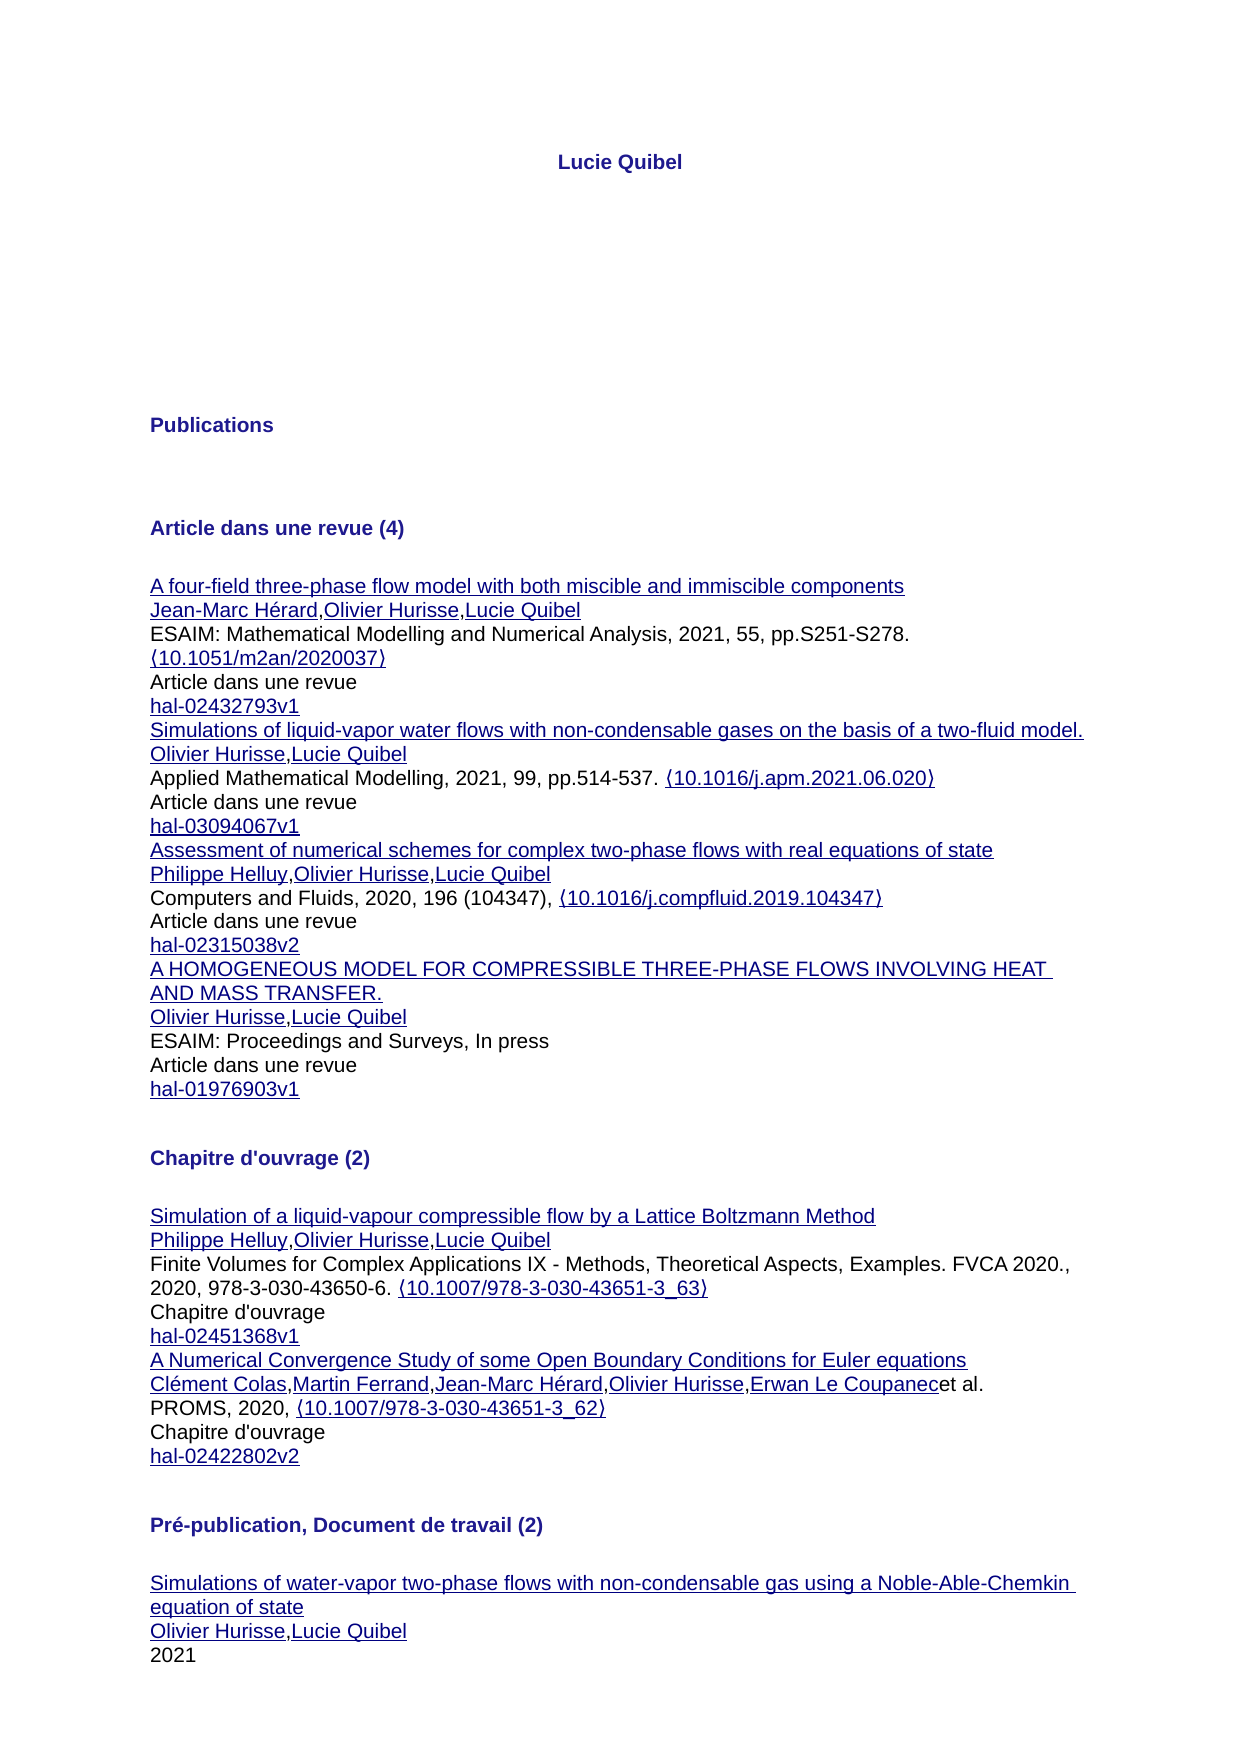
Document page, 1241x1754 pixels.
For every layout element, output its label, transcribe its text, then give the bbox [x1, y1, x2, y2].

subtitle Pré-publication, Document de travail (2) [150, 1512, 1090, 1536]
table_header Simulation of a liquid-vapour compressible flow by a Lattice Boltzmann Method Philippe Helluy,Olivier Hurisse,Lucie Quibel Finite Volumes for Complex Applications IX - Methods, Theoretical Aspects, Examples. FVCA 2020., 2020, 978-3-030-43650-6. ⟨10.1007/978-3-030-43651-3_63⟩ Chapitre d'ouvrage hal-02451368v1 [150, 1204, 1090, 1348]
table_cell Assessment of numerical schemes for complex two-phase flows with real equations of state Philippe Helluy,Olivier Hurisse,Lucie Quibel Computers and Fluids, 2020, 196 (104347), ⟨10.1016/j.compfluid.2019.104347⟩ Article dans une revue hal-02315038v2 [150, 838, 1090, 957]
subtitle Lucie Quibel [150, 150, 1090, 174]
table_cell Simulations of liquid-vapor water flows with non-condensable gases on the basis of a two-fluid model. Olivier Hurisse,Lucie Quibel Applied Mathematical Modelling, 2021, 99, pp.514-537. ⟨10.1016/j.apm.2021.06.020⟩ Article dans une revue hal-03094067v1 [150, 718, 1090, 837]
table_cell A HOMOGENEOUS MODEL FOR COMPRESSIBLE THREE-PHASE FLOWS INVOLVING HEAT AND MASS TRANSFER. Olivier Hurisse,Lucie Quibel ESAIM: Proceedings and Surveys, In press Article dans une revue hal-01976903v1 [150, 957, 1090, 1101]
subtitle Chapitre d'ouvrage (2) [150, 1146, 1090, 1170]
table_cell A Numerical Convergence Study of some Open Boundary Conditions for Euler equations Clément Colas,Martin Ferrand,Jean-Marc Hérard,Olivier Hurisse,Erwan Le Coupanecet al. PROMS, 2020, ⟨10.1007/978-3-030-43651-3_62⟩ Chapitre d'ouvrage hal-02422802v2 [150, 1348, 1090, 1468]
table_header Simulations of water-vapor two-phase flows with non-condensable gas using a Noble-Able-Chemkin equation of state Olivier Hurisse,Lucie Quibel 2021 [150, 1571, 1090, 1667]
subtitle Publications [150, 412, 1090, 436]
table_header A four-field three-phase flow model with both miscible and immiscible components Jean-Marc Hérard,Olivier Hurisse,Lucie Quibel ESAIM: Mathematical Modelling and Numerical Analysis, 2021, 55, pp.S251-S278. ⟨10.1051/m2an/2020037⟩ Article dans une revue hal-02432793v1 [150, 574, 1090, 718]
subtitle Article dans une revue (4) [150, 516, 1090, 539]
